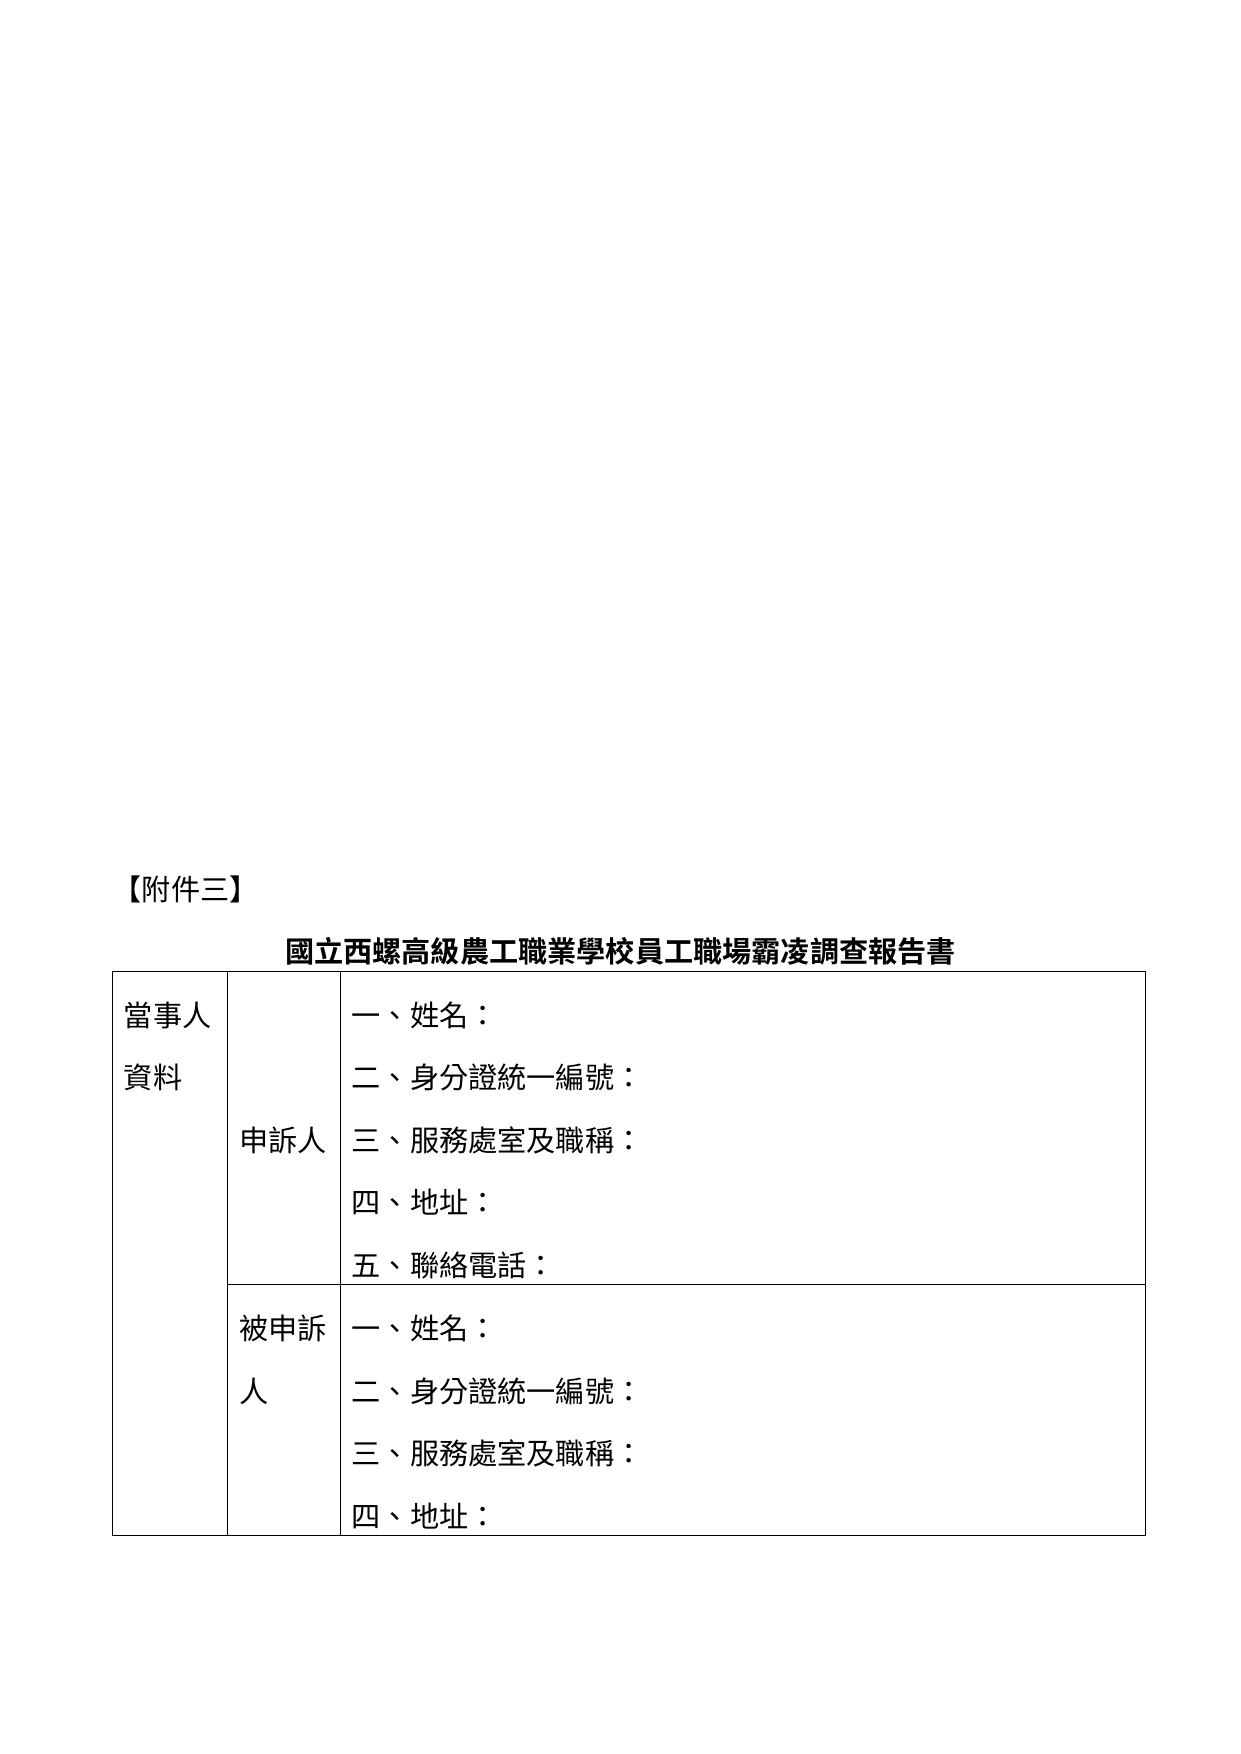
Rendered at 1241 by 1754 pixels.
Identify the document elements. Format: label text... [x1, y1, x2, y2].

table_header 申訴人 [228, 972, 340, 1284]
table_header 當事人資料 [113, 972, 227, 1535]
table_cell 被申訴人 [228, 1285, 340, 1535]
table_cell [1146, 1284, 1151, 1535]
table_header 一、姓名： 二、身分證統一編號： 三、服務處室及職稱： 四、地址： 五、聯絡電話： [341, 972, 1145, 1284]
table_header [1146, 971, 1151, 1284]
text 【附件三】 [112, 846, 1128, 908]
table_cell 一、姓名： 二、身分證統一編號： 三、服務處室及職稱： 四、地址： [341, 1285, 1145, 1535]
text 國立西螺高級農工職業學校員工職場霸凌調查報告書 [112, 908, 1128, 971]
